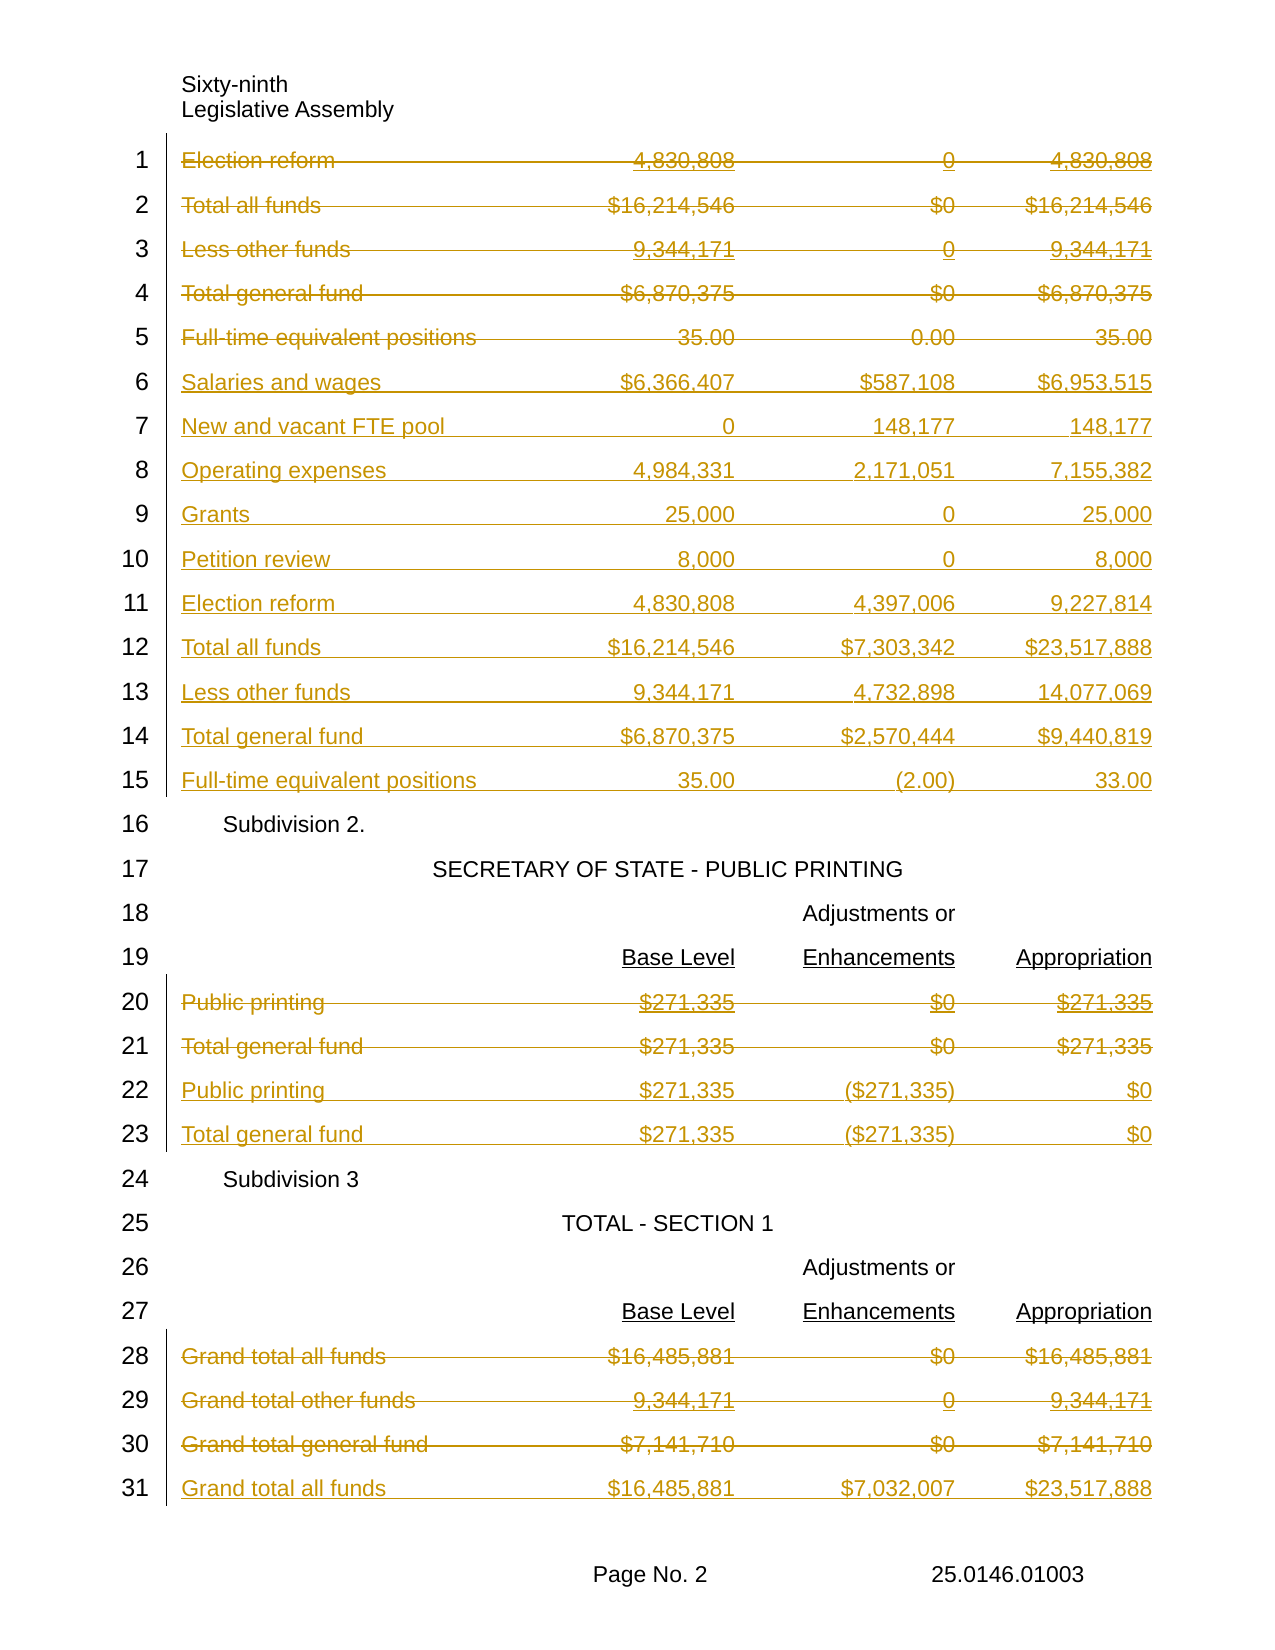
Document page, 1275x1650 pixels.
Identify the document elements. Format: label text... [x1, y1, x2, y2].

text Subdivision 2. [181, 797, 1154, 842]
text Adjustments or Base Level Enhancements Appropriation Grand total all funds $16,485,881 $7,032,007 $23,517,888 Grand total other funds 9,344,171 4,732,898 14,077,069 Grand total general fund $7,141,710 $2,299,109 $9,440,819 [181, 1240, 1154, 1506]
text SECRETARY OF STATE - PUBLIC PRINTING [181, 842, 1154, 886]
text Adjustments or Base Level Enhancements Appropriation Salaries and wages $6,366,407 $587,108 $6,953,515 New and vacant FTE pool 0 148,177 148,177 Operating expenses 4,984,331 2,171,051 7,155,382 Grants 25,000 0 25,000 Petition review 8,000 0 8,000 Election reform 4,830,808 4,397,006 9,227,814 Total all funds $16,214,546 $7,303,342 $23,517,888 Less other funds 9,344,171 4,732,898 14,077,069 Total general fund $6,870,375 $2,570,444 $9,440,819 Full‑time equivalent positions 35.00 (2.00) 33.00 [181, 133, 1154, 797]
text TOTAL - SECTION 1 [181, 1196, 1154, 1240]
text Subdivision 3 [181, 1152, 1154, 1196]
text Adjustments or Base Level Enhancements Appropriation Public printing $271,335 ($271,335) $0 Total general fund $271,335 ($271,335) $0 [181, 886, 1154, 1152]
